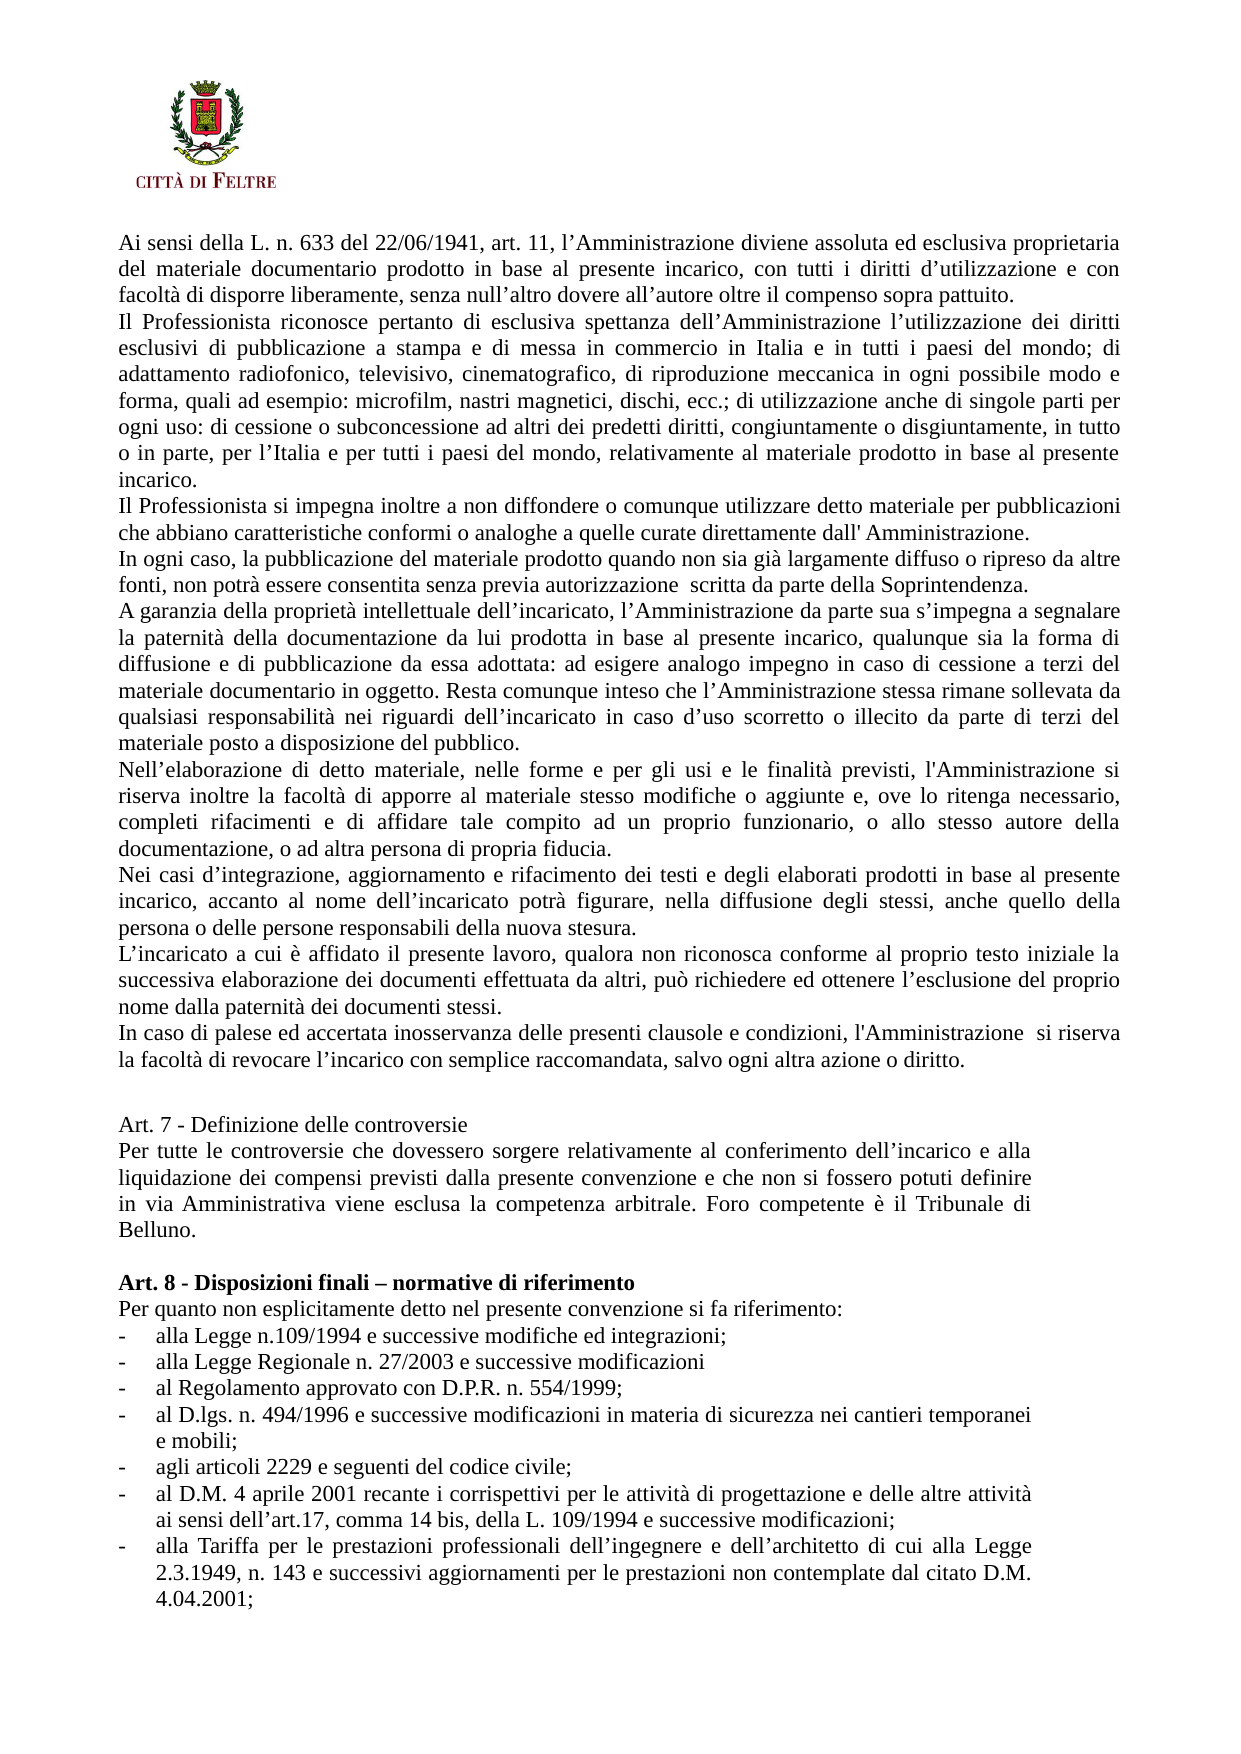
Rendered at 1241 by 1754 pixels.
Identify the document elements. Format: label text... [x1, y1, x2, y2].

list alla Legge Regionale n. 27/2003 e successive modificazioni [118, 1348, 1033, 1374]
list alla Legge n.109/1994 e successive modifiche ed integrazioni; [118, 1322, 1033, 1348]
list al Regolamento approvato con D.P.R. n. 554/1999; [118, 1374, 1033, 1401]
text Nei casi d’integrazione, aggiornamento e rifacimento dei testi e degli elaborati prodotti in base al presente incarico, accanto al nome dell’incaricato potrà figurare, nella diffusione degli stessi, anche quello della persona o delle persone responsabili della nuova stesura. [118, 861, 1122, 940]
text In ogni caso, la pubblicazione del materiale prodotto quando non sia già largamente diffuso o ripreso da altre fonti, non potrà essere consentita senza previa autorizzazione scritta da parte della Soprintendenza. [118, 545, 1122, 598]
text Il Professionista riconosce pertanto di esclusiva spettanza dell’Amministrazione l’utilizzazione dei diritti esclusivi di pubblicazione a stampa e di messa in commercio in Italia e in tutti i paesi del mondo; di adattamento radiofonico, televisivo, cinematografico, di riproduzione meccanica in ogni possibile modo e forma, quali ad esempio: microfilm, nastri magnetici, dischi, ecc.; di utilizzazione anche di singole parti per ogni uso: di cessione o subconcessione ad altri dei predetti diritti, congiuntamente o disgiuntamente, in tutto o in parte, per l’Italia e per tutti i paesi del mondo, relativamente al materiale prodotto in base al presente incarico. [118, 308, 1122, 492]
list al D.lgs. n. 494/1996 e successive modificazioni in materia di sicurezza nei cantieri temporanei e mobili; [118, 1401, 1033, 1453]
list alla Tariffa per le prestazioni professionali dell’ingegnere e dell’architetto di cui alla Legge 2.3.1949, n. 143 e successivi aggiornamenti per le prestazioni non contemplate dal citato D.M. 4.04.2001; [118, 1532, 1033, 1612]
text L’incaricato a cui è affidato il presente lavoro, qualora non riconosca conforme al proprio testo iniziale la successiva elaborazione dei documenti effettuata da altri, può richiedere ed ottenere l’esclusione del proprio nome dalla paternità dei documenti stessi. [118, 940, 1122, 1019]
text A garanzia della proprietà intellettuale dell’incaricato, l’Amministrazione da parte sua s’impegna a segnalare la paternità della documentazione da lui prodotta in base al presente incarico, qualunque sia la forma di diffusione e di pubblicazione da essa adottata: ad esigere analogo impegno in caso di cessione a terzi del materiale documentario in oggetto. Resta comunque inteso che l’Amministrazione stessa rimane sollevata da qualsiasi responsabilità nei riguardi dell’incaricato in caso d’uso scorretto o illecito da parte di terzi del materiale posto a disposizione del pubblico. [118, 598, 1122, 756]
list agli articoli 2229 e seguenti del codice civile; [118, 1453, 1033, 1480]
text Per quanto non esplicitamente detto nel presente convenzione si fa riferimento: [118, 1295, 1033, 1322]
text In caso di palese ed accertata inosservanza delle presenti clausole e condizioni, l'Amministrazione si riserva la facoltà di revocare l’incarico con semplice raccomandata, salvo ogni altra azione o diritto. [118, 1019, 1122, 1072]
text Ai sensi della L. n. 633 del 22/06/1941, art. 11, l’Amministrazione diviene assoluta ed esclusiva proprietaria del materiale documentario prodotto in base al presente incarico, con tutti i diritti d’utilizzazione e con facoltà di disporre liberamente, senza null’altro dovere all’autore oltre il compenso sopra pattuito. [118, 229, 1122, 308]
text Art. 7 - Definizione delle controversie [118, 1111, 1122, 1137]
text Il Professionista si impegna inoltre a non diffondere o comunque utilizzare detto materiale per pubblicazioni che abbiano caratteristiche conformi o analoghe a quelle curate direttamente dall' Amministrazione. [118, 492, 1122, 545]
list al D.M. 4 aprile 2001 recante i corrispettivi per le attività di progettazione e delle altre attività ai sensi dell’art.17, comma 14 bis, della L. 109/1994 e successive modificazioni; [118, 1480, 1033, 1532]
text Per tutte le controversie che dovessero sorgere relativamente al conferimento dell’incarico e alla liquidazione dei compensi previsti dalla presente convenzione e che non si fossero potuti definire in via Amministrativa viene esclusa la competenza arbitrale. Foro competente è il Tribunale di Belluno. [118, 1137, 1033, 1243]
text Nell’elaborazione di detto materiale, nelle forme e per gli usi e le finalità previsti, l'Amministrazione si riserva inoltre la facoltà di apporre al materiale stesso modifiche o aggiunte e, ove lo ritenga necessario, completi rifacimenti e di affidare tale compito ad un proprio funzionario, o allo stesso autore della documentazione, o ad altra persona di propria fiducia. [118, 756, 1122, 861]
picture [136, 80, 276, 188]
text Art. 8 - Disposizioni finali – normative di riferimento [118, 1269, 1033, 1295]
